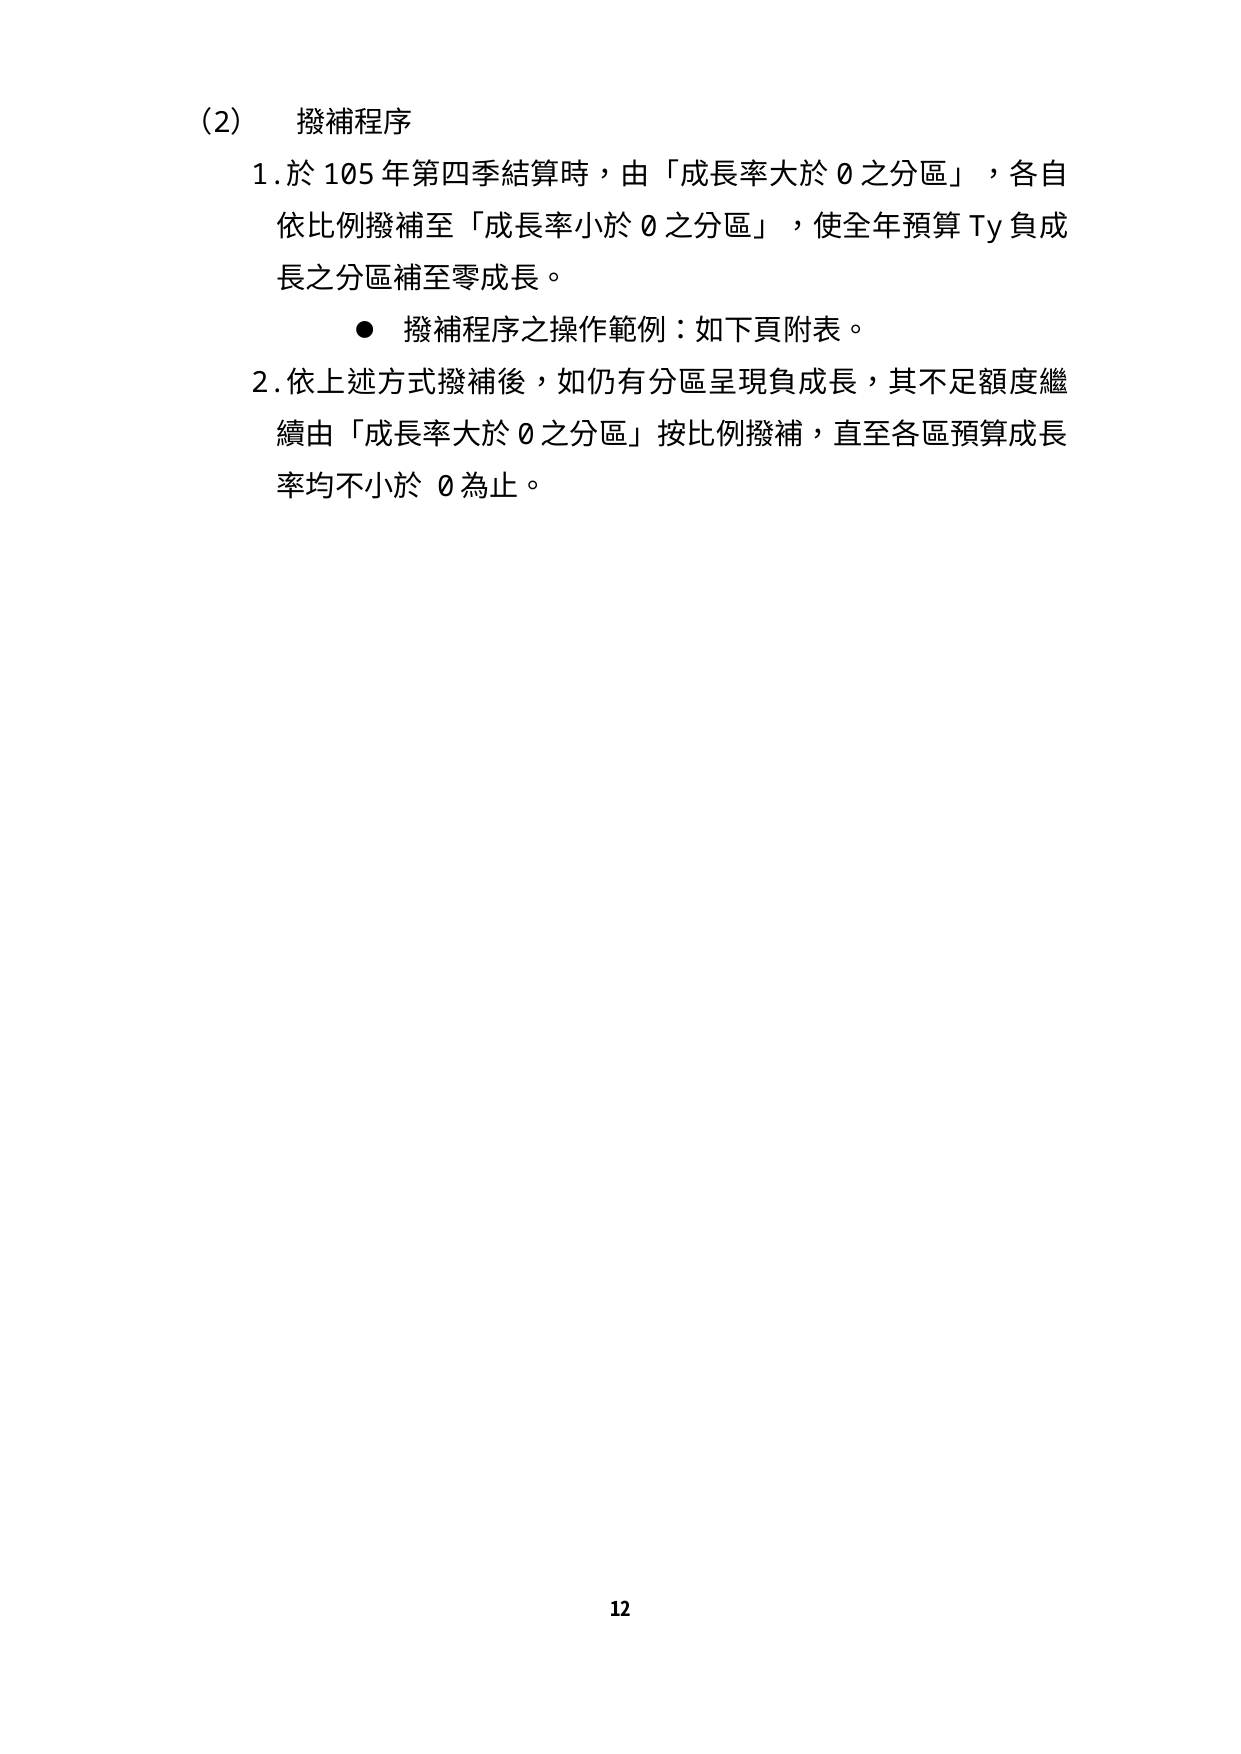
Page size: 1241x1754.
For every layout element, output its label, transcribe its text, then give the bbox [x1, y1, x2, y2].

text 2.依上述方式撥補後，如仍有分區呈現負成長，其不足額度繼續由「成長率大於0之分區」按比例撥補，直至各區預算成長率均不小於 0為止。 [251, 351, 1068, 507]
text 1.於105年第四季結算時，由「成長率大於0之分區」，各自依比例撥補至「成長率小於0之分區」，使全年預算Ty負成長之分區補至零成長。 [251, 142, 1068, 299]
list 撥補程序之操作範例：如下頁附表。 [354, 299, 1068, 351]
list 撥補程序 [184, 90, 1068, 142]
